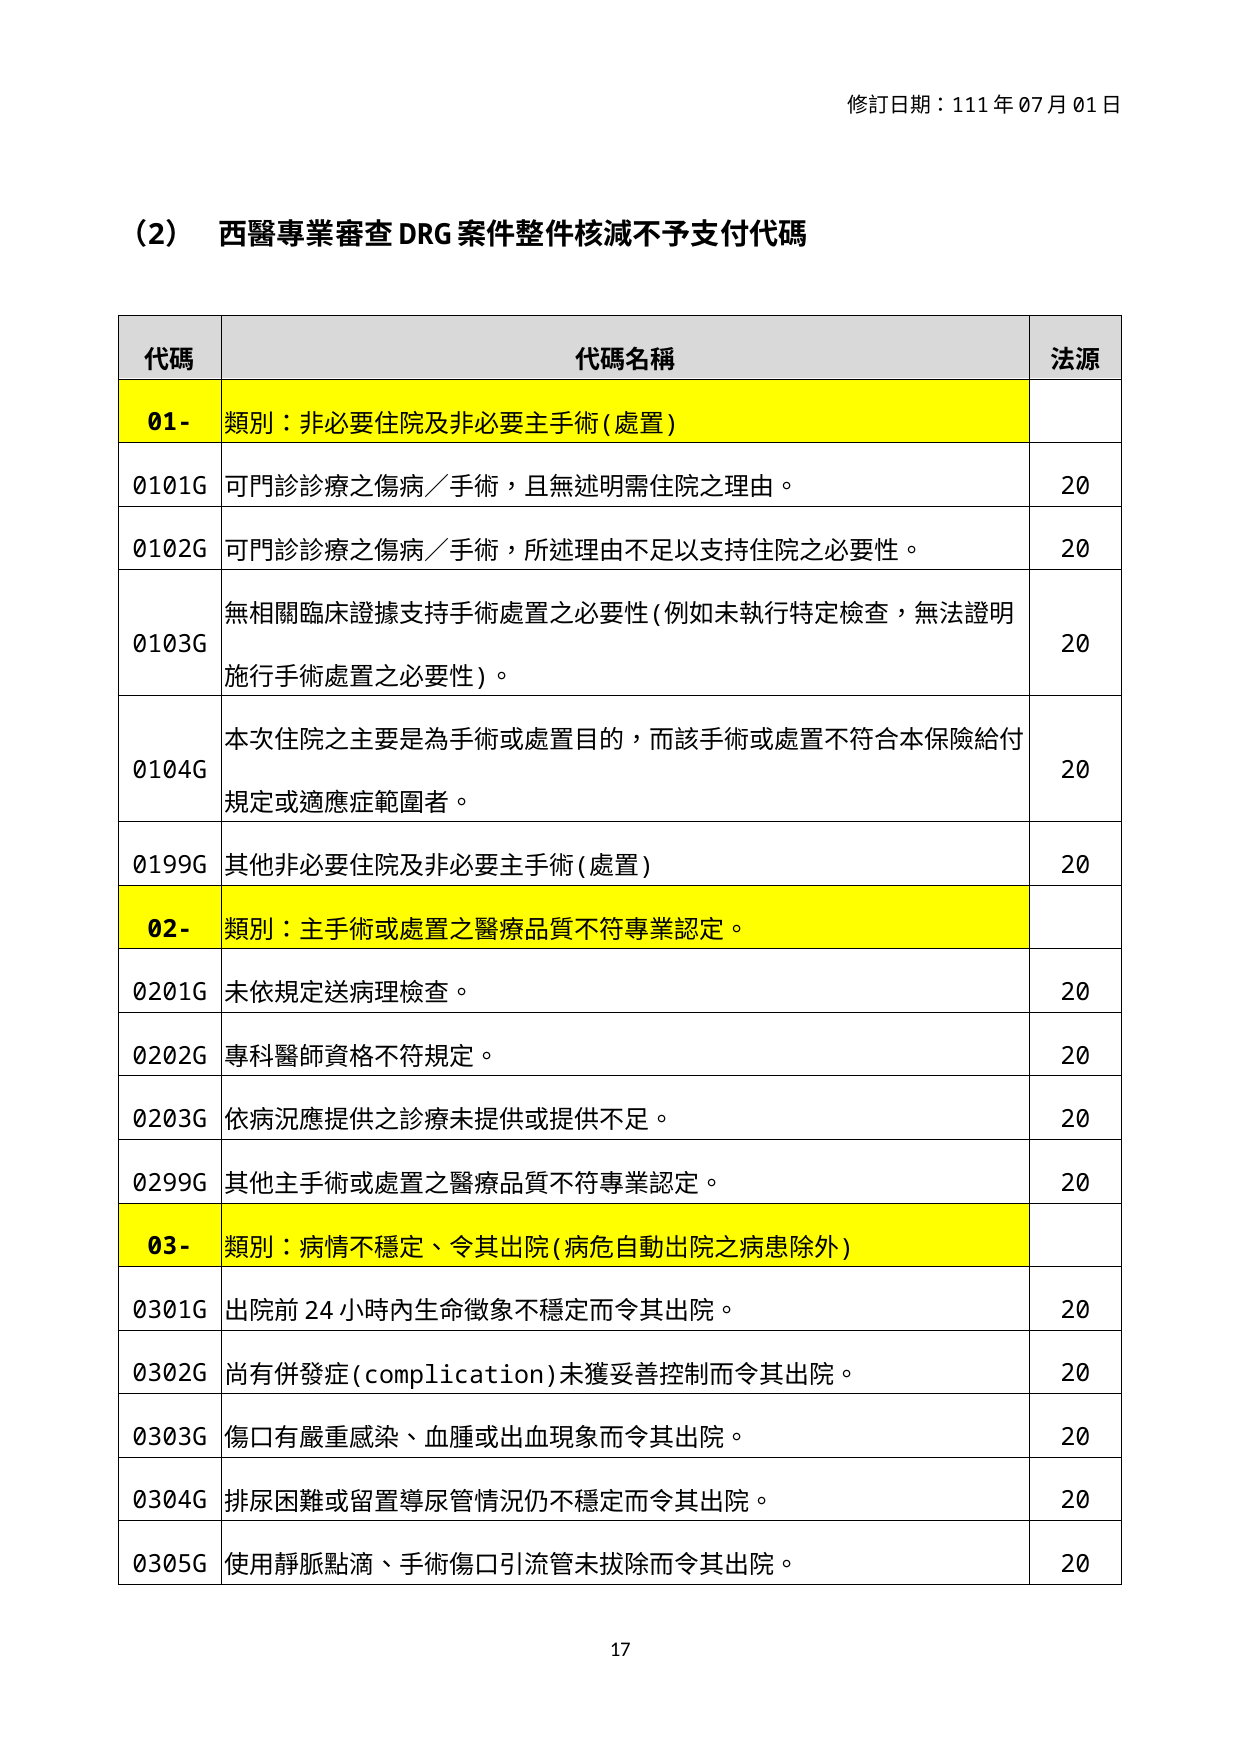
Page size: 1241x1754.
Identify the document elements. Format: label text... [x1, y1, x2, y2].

table_cell 0104G [119, 696, 221, 821]
table_cell 專科醫師資格不符規定。 [222, 1013, 1029, 1075]
table_cell 排尿困難或留置導尿管情況仍不穩定而令其出院。 [222, 1458, 1029, 1520]
table_cell 其他主手術或處置之醫療品質不符專業認定。 [222, 1140, 1029, 1202]
table_cell 20 [1030, 1394, 1121, 1457]
table_cell 20 [1030, 822, 1121, 885]
table_cell 20 [1030, 443, 1121, 506]
table_cell 02- [119, 886, 221, 948]
table_cell 0305G [119, 1521, 221, 1584]
table_cell 0199G [119, 822, 221, 885]
table_cell [1030, 380, 1121, 442]
table_cell 0101G [119, 443, 221, 506]
table_cell [1030, 1204, 1121, 1266]
table_cell 0299G [119, 1140, 221, 1202]
table_cell 0304G [119, 1458, 221, 1520]
table_cell 03- [119, 1204, 221, 1266]
table_cell 其他非必要住院及非必要主手術(處置) [222, 822, 1029, 885]
table_cell 20 [1030, 570, 1121, 695]
table_cell 0103G [119, 570, 221, 695]
table_cell 20 [1030, 1013, 1121, 1075]
table_cell 20 [1030, 1458, 1121, 1520]
table_cell 0102G [119, 507, 221, 569]
table_cell 20 [1030, 1076, 1121, 1139]
subtitle 西醫專業審查DRG案件整件核減不予支付代碼 [118, 190, 1122, 252]
table_cell 類別：主手術或處置之醫療品質不符專業認定。 [222, 886, 1029, 948]
table_cell 類別：非必要住院及非必要主手術(處置) [222, 380, 1029, 442]
table_header 代碼 [119, 316, 221, 378]
table_cell 0301G [119, 1267, 221, 1329]
table_cell 0303G [119, 1394, 221, 1457]
table_cell 20 [1030, 1331, 1121, 1393]
table_cell 依病況應提供之診療未提供或提供不足。 [222, 1076, 1029, 1139]
table_cell 20 [1030, 1140, 1121, 1202]
table_cell 可門診診療之傷病／手術，所述理由不足以支持住院之必要性。 [222, 507, 1029, 569]
table_cell 本次住院之主要是為手術或處置目的，而該手術或處置不符合本保險給付規定或適應症範圍者。 [222, 696, 1029, 821]
table_cell 傷口有嚴重感染、血腫或出血現象而令其出院。 [222, 1394, 1029, 1457]
table_cell 0201G [119, 949, 221, 1012]
table_cell 可門診診療之傷病／手術，且無述明需住院之理由。 [222, 443, 1029, 506]
table_header 代碼名稱 [222, 316, 1029, 378]
table_cell 0302G [119, 1331, 221, 1393]
table_cell 20 [1030, 1521, 1121, 1584]
table_cell 無相關臨床證據支持手術處置之必要性(例如未執行特定檢查，無法證明施行手術處置之必要性)。 [222, 570, 1029, 695]
table_cell 0202G [119, 1013, 221, 1075]
table_cell 20 [1030, 507, 1121, 569]
table_cell 尚有併發症(complication)未獲妥善控制而令其出院。 [222, 1331, 1029, 1393]
table_cell 出院前24小時內生命徵象不穩定而令其出院。 [222, 1267, 1029, 1329]
table_cell 01- [119, 380, 221, 442]
table_cell 使用靜脈點滴、手術傷口引流管未拔除而令其出院。 [222, 1521, 1029, 1584]
table_cell 20 [1030, 696, 1121, 821]
table_cell 20 [1030, 949, 1121, 1012]
table_cell 0203G [119, 1076, 221, 1139]
table_cell 未依規定送病理檢查。 [222, 949, 1029, 1012]
table_cell [1030, 886, 1121, 948]
table_header 法源 [1030, 316, 1121, 378]
table_cell 類別：病情不穩定、令其岀院(病危自動岀院之病患除外) [222, 1204, 1029, 1266]
table_cell 20 [1030, 1267, 1121, 1329]
